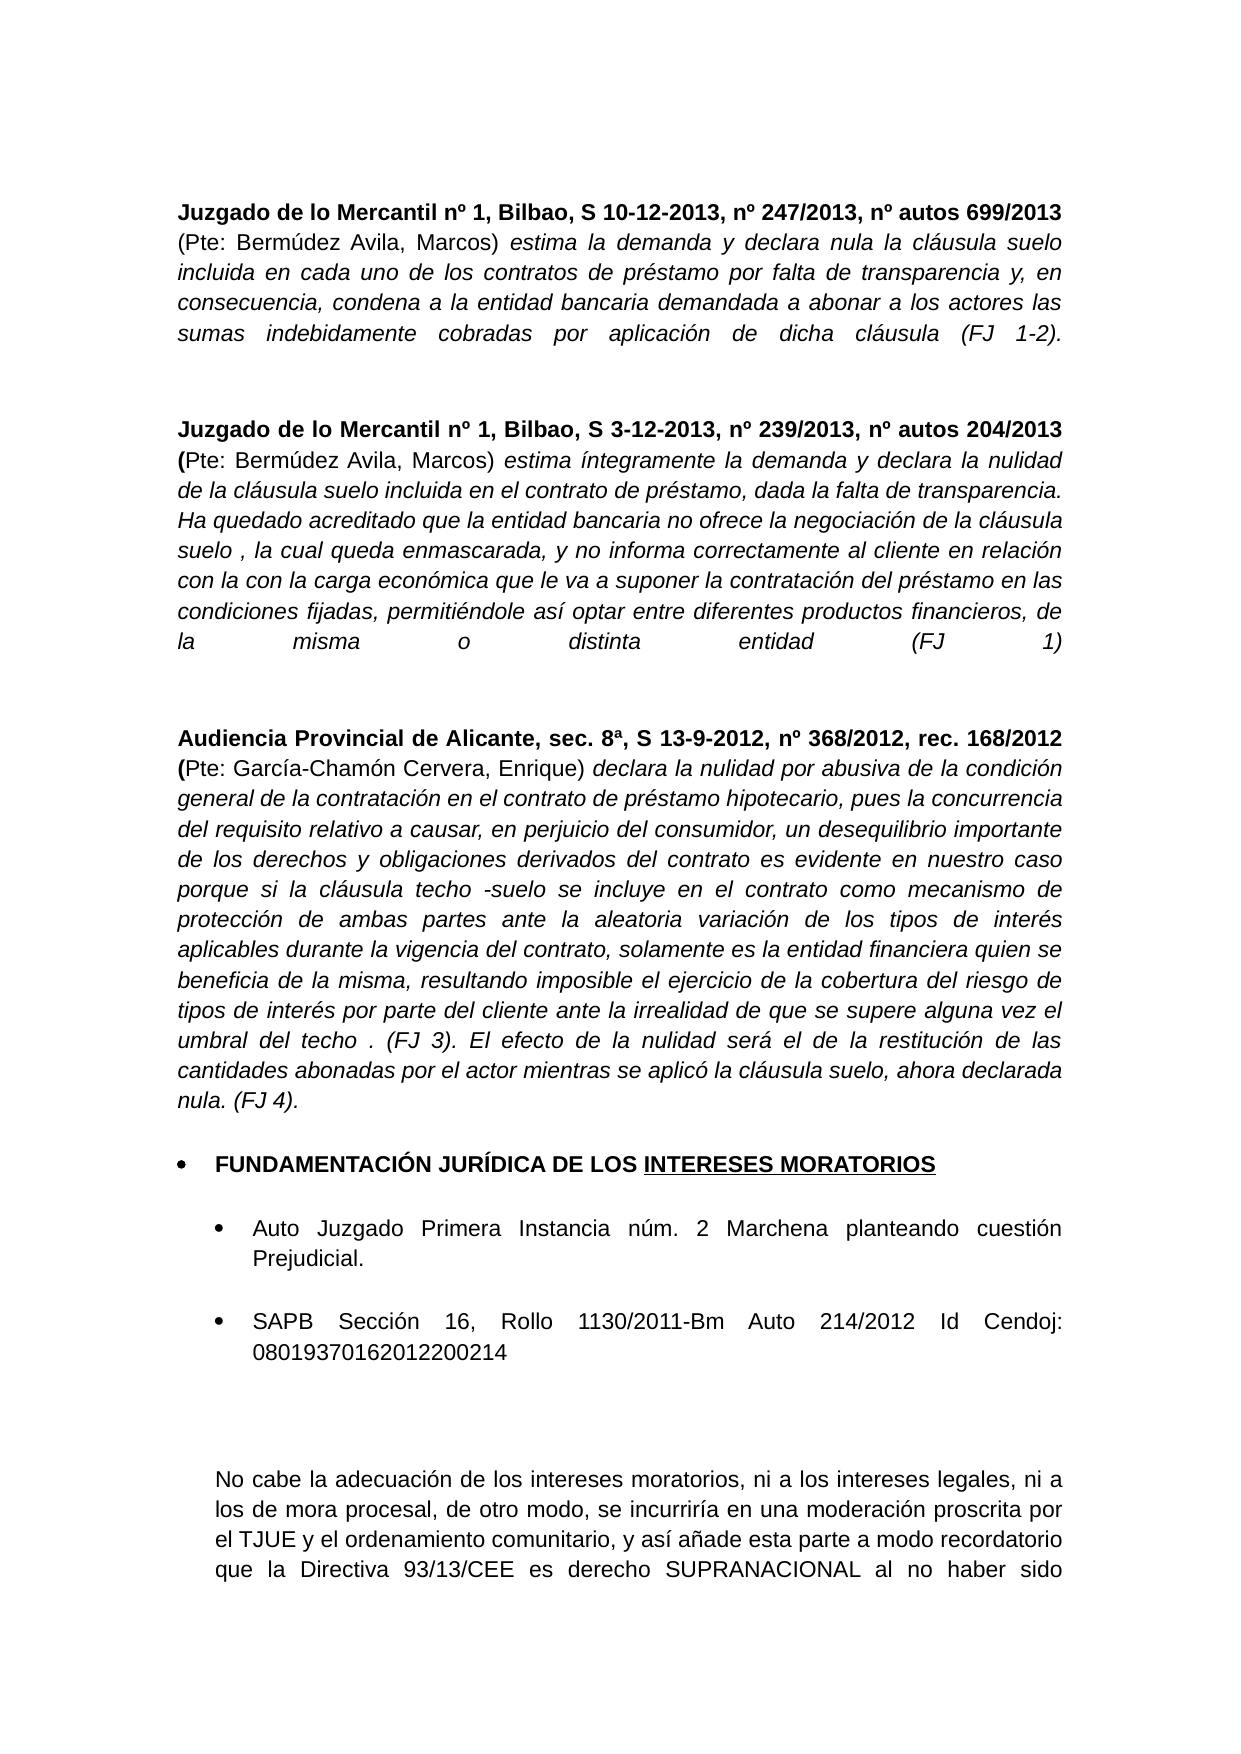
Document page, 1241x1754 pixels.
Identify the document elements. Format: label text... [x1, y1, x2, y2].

text Juzgado de lo Mercantil nº 1, Bilbao, S 3-12-2013, nº 239/2013, nº autos 204/2013 (Pte: Bermúdez Avila, Marcos) estima íntegramente la demanda y declara la nulidad de la cláusula suelo incluida en el contrato de préstamo, dada la falta de transparencia. Ha quedado acreditado que la entidad bancaria no ofrece la negociación de la cláusula suelo , la cual queda enmascarada, y no informa correctamente al cliente en relación con la con la carga económica que le va a suponer la contratación del préstamo en las condiciones fijadas, permitiéndole así optar entre diferentes productos financieros, de la misma o distinta entidad (FJ 1) [177, 416, 1063, 687]
text Juzgado de lo Mercantil nº 1, Bilbao, S 10-12-2013, nº 247/2013, nº autos 699/2013 (Pte: Bermúdez Avila, Marcos) estima la demanda y declara nula la cláusula suelo incluida en cada uno de los contratos de préstamo por falta de transparencia y, en consecuencia, condena a la entidad bancaria demandada a abonar a los actores las sumas indebidamente cobradas por aplicación de dicha cláusula (FJ 1-2). [177, 199, 1063, 379]
text No cabe la adecuación de los intereses moratorios, ni a los intereses legales, ni a los de mora procesal, de otro modo, se incurriría en una moderación proscrita por el TJUE y el ordenamiento comunitario, y así añade esta parte a modo recordatorio que la Directiva 93/13/CEE es derecho SUPRANACIONAL al no haber sido [215, 1466, 1063, 1582]
text Audiencia Provincial de Alicante, sec. 8ª, S 13-9-2012, nº 368/2012, rec. 168/2012 (Pte: García-Chamón Cervera, Enrique) declara la nulidad por abusiva de la condición general de la contratación en el contrato de préstamo hipotecario, pues la concurrencia del requisito relativo a causar, en perjuicio del consumidor, un desequilibrio importante de los derechos y obligaciones derivados del contrato es evidente en nuestro caso porque si la cláusula techo -suelo se incluye en el contrato como mecanismo de protección de ambas partes ante la aleatoria variación de los tipos de interés aplicables durante la vigencia del contrato, solamente es la entidad financiera quien se beneficia de la misma, resultando imposible el ejercicio de la cobertura del riesgo de tipos de interés por parte del cliente ante la irrealidad de que se supere alguna vez el umbral del techo . (FJ 3). El efecto de la nulidad será el de la restitución de las cantidades abonadas por el actor mientras se aplicó la cláusula suelo, ahora declarada nula. (FJ 4). [177, 725, 1063, 1114]
list Auto Juzgado Primera Instancia núm. 2 Marchena planteando cuestión Prejudicial. [215, 1214, 1063, 1271]
list SAPB Sección 16, Rollo 1130/2011-Bm Auto 214/2012 Id Cendoj: 08019370162012200214 [215, 1308, 1063, 1365]
list Fundamentación Jurídica de los Intereses Moratorios [177, 1151, 1063, 1177]
